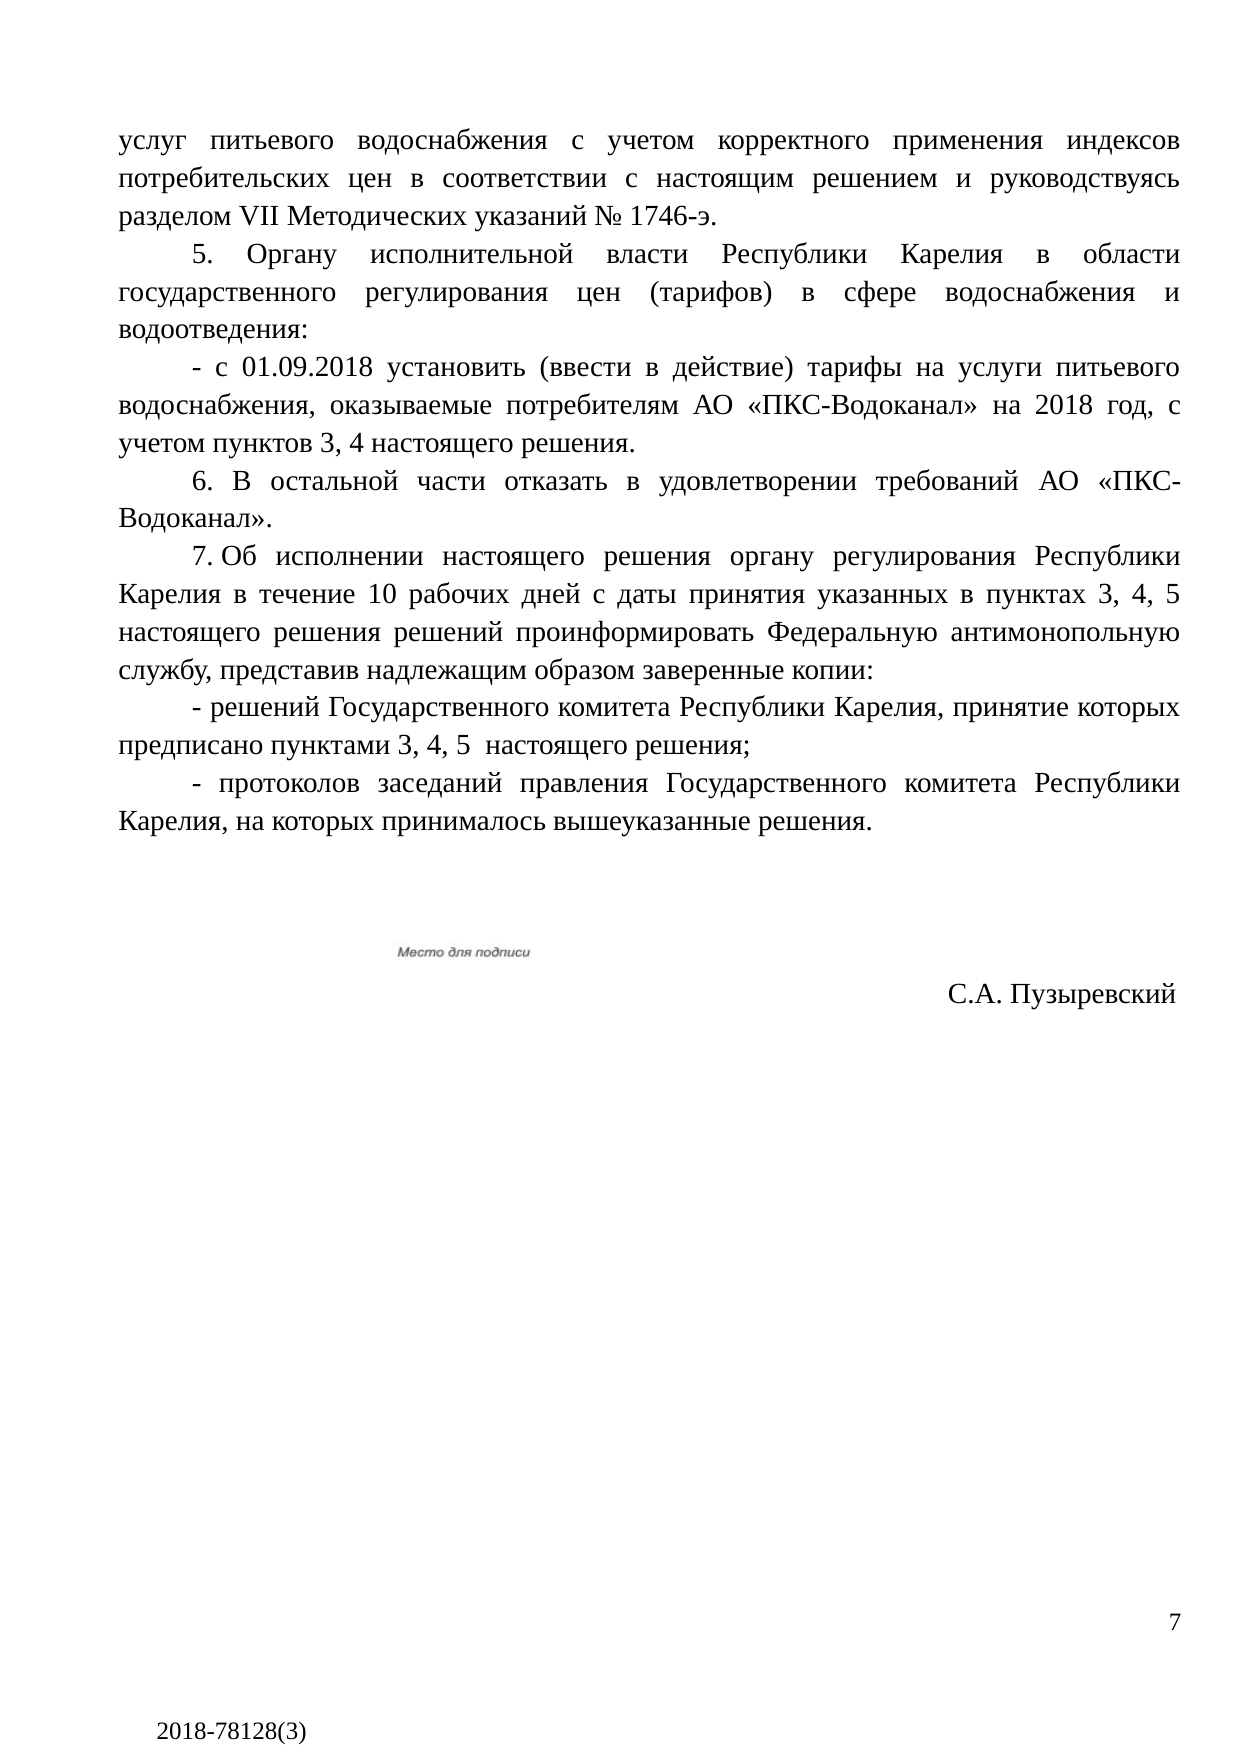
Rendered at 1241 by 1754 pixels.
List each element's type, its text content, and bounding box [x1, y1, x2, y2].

table_header С.А. Пузыревский [832, 904, 1182, 1168]
text 5. Органу исполнительной власти Республики Карелия в области государственного регулирования цен (тарифов) в сфере водоснабжения и водоотведения: [118, 232, 1181, 345]
text - с 01.09.2018 установить (ввести в действие) тарифы на услуги питьевого водоснабжения, оказываемые потребителям АО «ПКС-Водоканал» на 2018 год, с учетом пунктов 3, 4 настоящего решения. [118, 345, 1181, 458]
text услуг питьевого водоснабжения с учетом корректного применения индексов потребительских цен в соответствии с настоящим решением и руководствуясь разделом VII Методических указаний № 1746-э. [118, 118, 1181, 232]
table_header [118, 904, 352, 1168]
text 7. Об исполнении настоящего решения органу регулирования Республики Карелия в течение 10 рабочих дней с даты принятия указанных в пунктах 3, 4, 5 настоящего решения решений проинформировать Федеральную антимонопольную службу, представив надлежащим образом заверенные копии: [118, 534, 1181, 685]
text 6. В остальной части отказать в удовлетворении требований АО «ПКС-Водоканал». [118, 458, 1181, 534]
picture [364, 916, 553, 996]
text - решений Государственного комитета Республики Карелия, принятие которых предписано пунктами 3, 4, 5 настоящего решения; [118, 685, 1181, 761]
table_header [353, 904, 832, 1168]
text - протоколов заседаний правления Государственного комитета Республики Карелия, на которых принималось вышеуказанные решения. [118, 761, 1181, 837]
